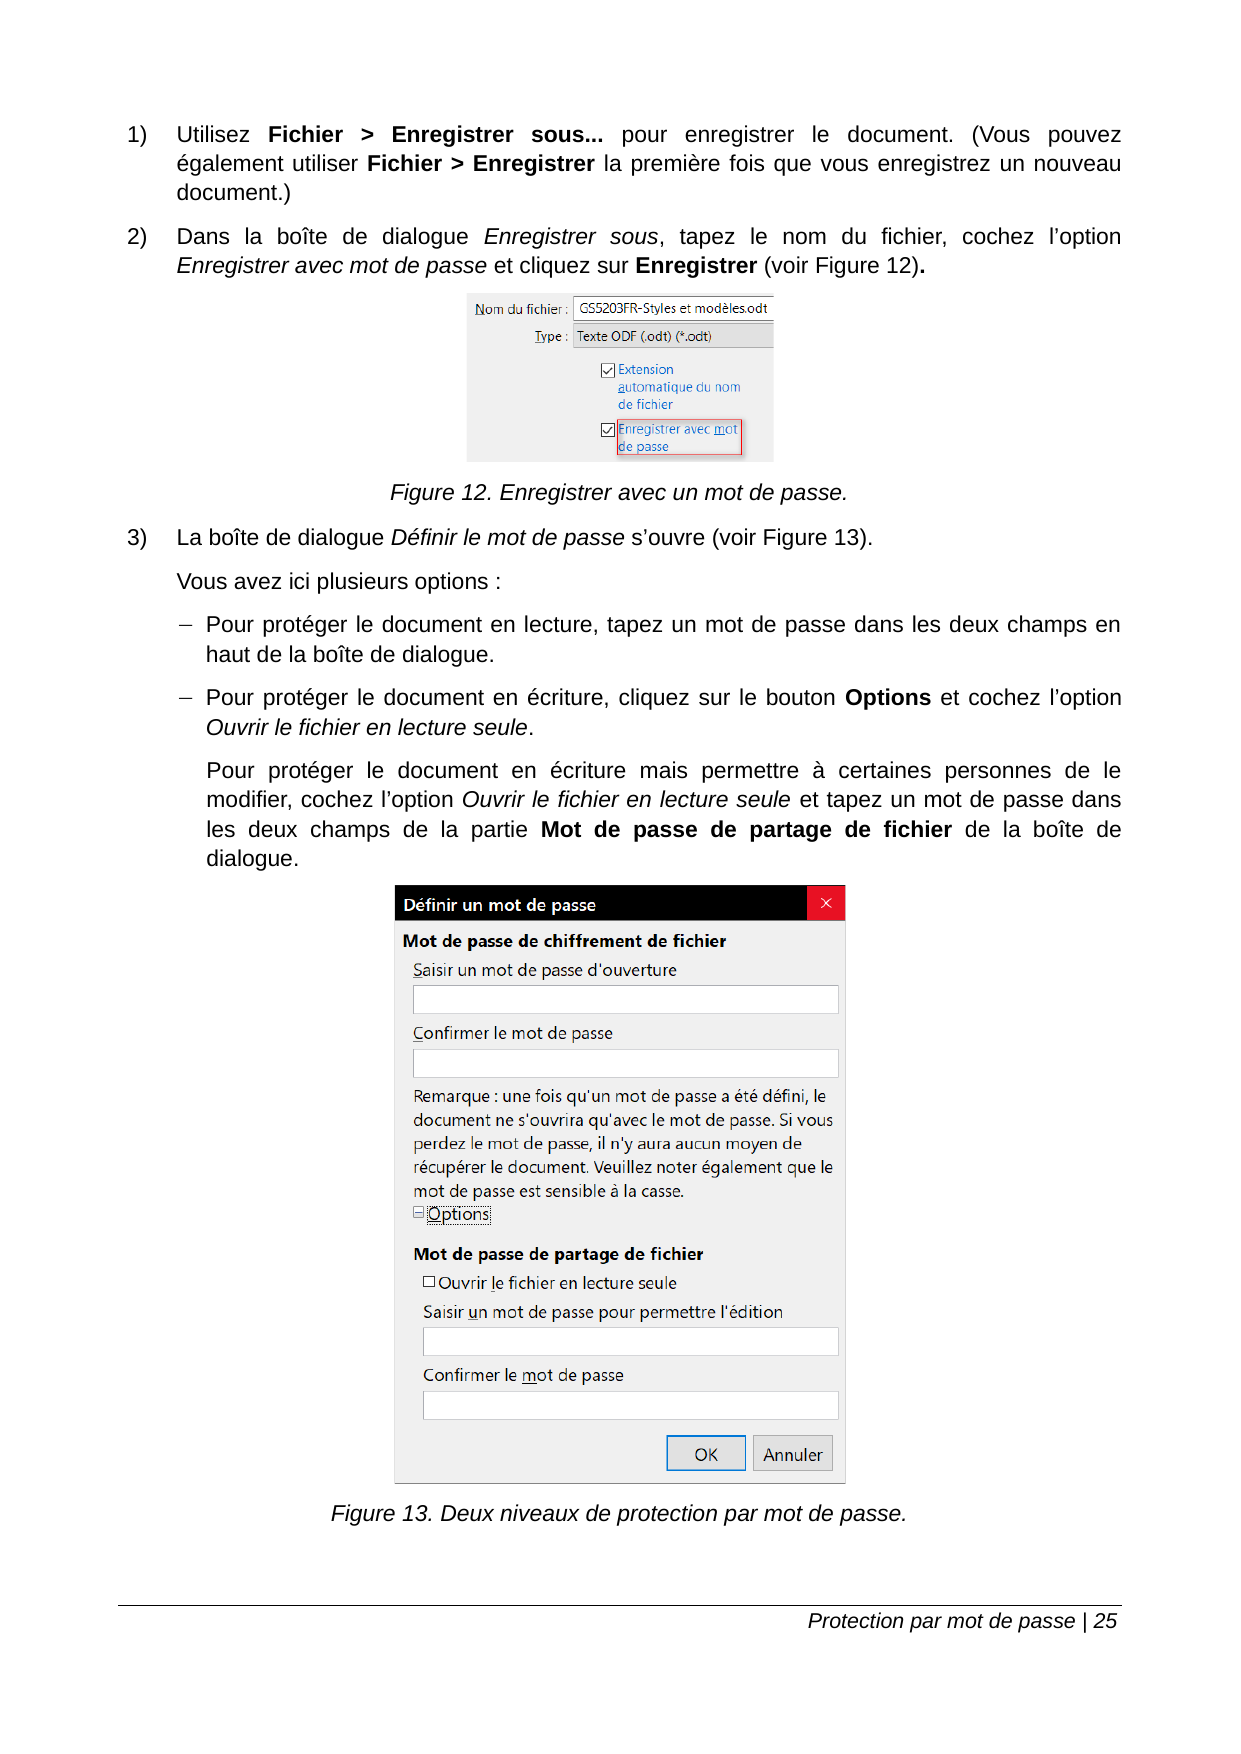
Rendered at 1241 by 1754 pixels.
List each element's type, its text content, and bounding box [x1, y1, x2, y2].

list Utilisez Fichier > Enregistrer sous... pour enregistrer le document. (Vous pouvez également utiliser Fichier > Enregistrer la première fois que vous enregistrez un nouveau document.) [147, 118, 1122, 206]
list Pour protéger le document en écriture mais permettre à certaines personnes de le modifier, cochez l’option Ouvrir le fichier en lecture seule et tapez un mot de passe dans les deux champs de la partie Mot de passe de partage de fichier de la boîte de dialogue. [171, 754, 1122, 871]
list La boîte de dialogue Définir le mot de passe s’ouvre (voir Figure 13). [147, 521, 1122, 550]
text Figure 13. Deux niveaux de protection par mot de passe. [118, 1498, 1122, 1527]
text Figure 12. Enregistrer avec un mot de passe. [118, 477, 1122, 506]
list Vous avez ici plusieurs options : [147, 565, 1122, 594]
list Dans la boîte de dialogue Enregistrer sous, tapez le nom du fichier, cochez l’option Enregistrer avec mot de passe et cliquez sur Enregistrer (voir Figure 12). [147, 220, 1122, 278]
list Pour protéger le document en écriture, cliquez sur le bouton Options et cochez l’option Ouvrir le fichier en lecture seule. [176, 681, 1122, 740]
picture [466, 293, 774, 462]
list Pour protéger le document en lecture, tapez un mot de passe dans les deux champs en haut de la boîte de dialogue. [176, 608, 1122, 667]
picture [394, 885, 846, 1484]
